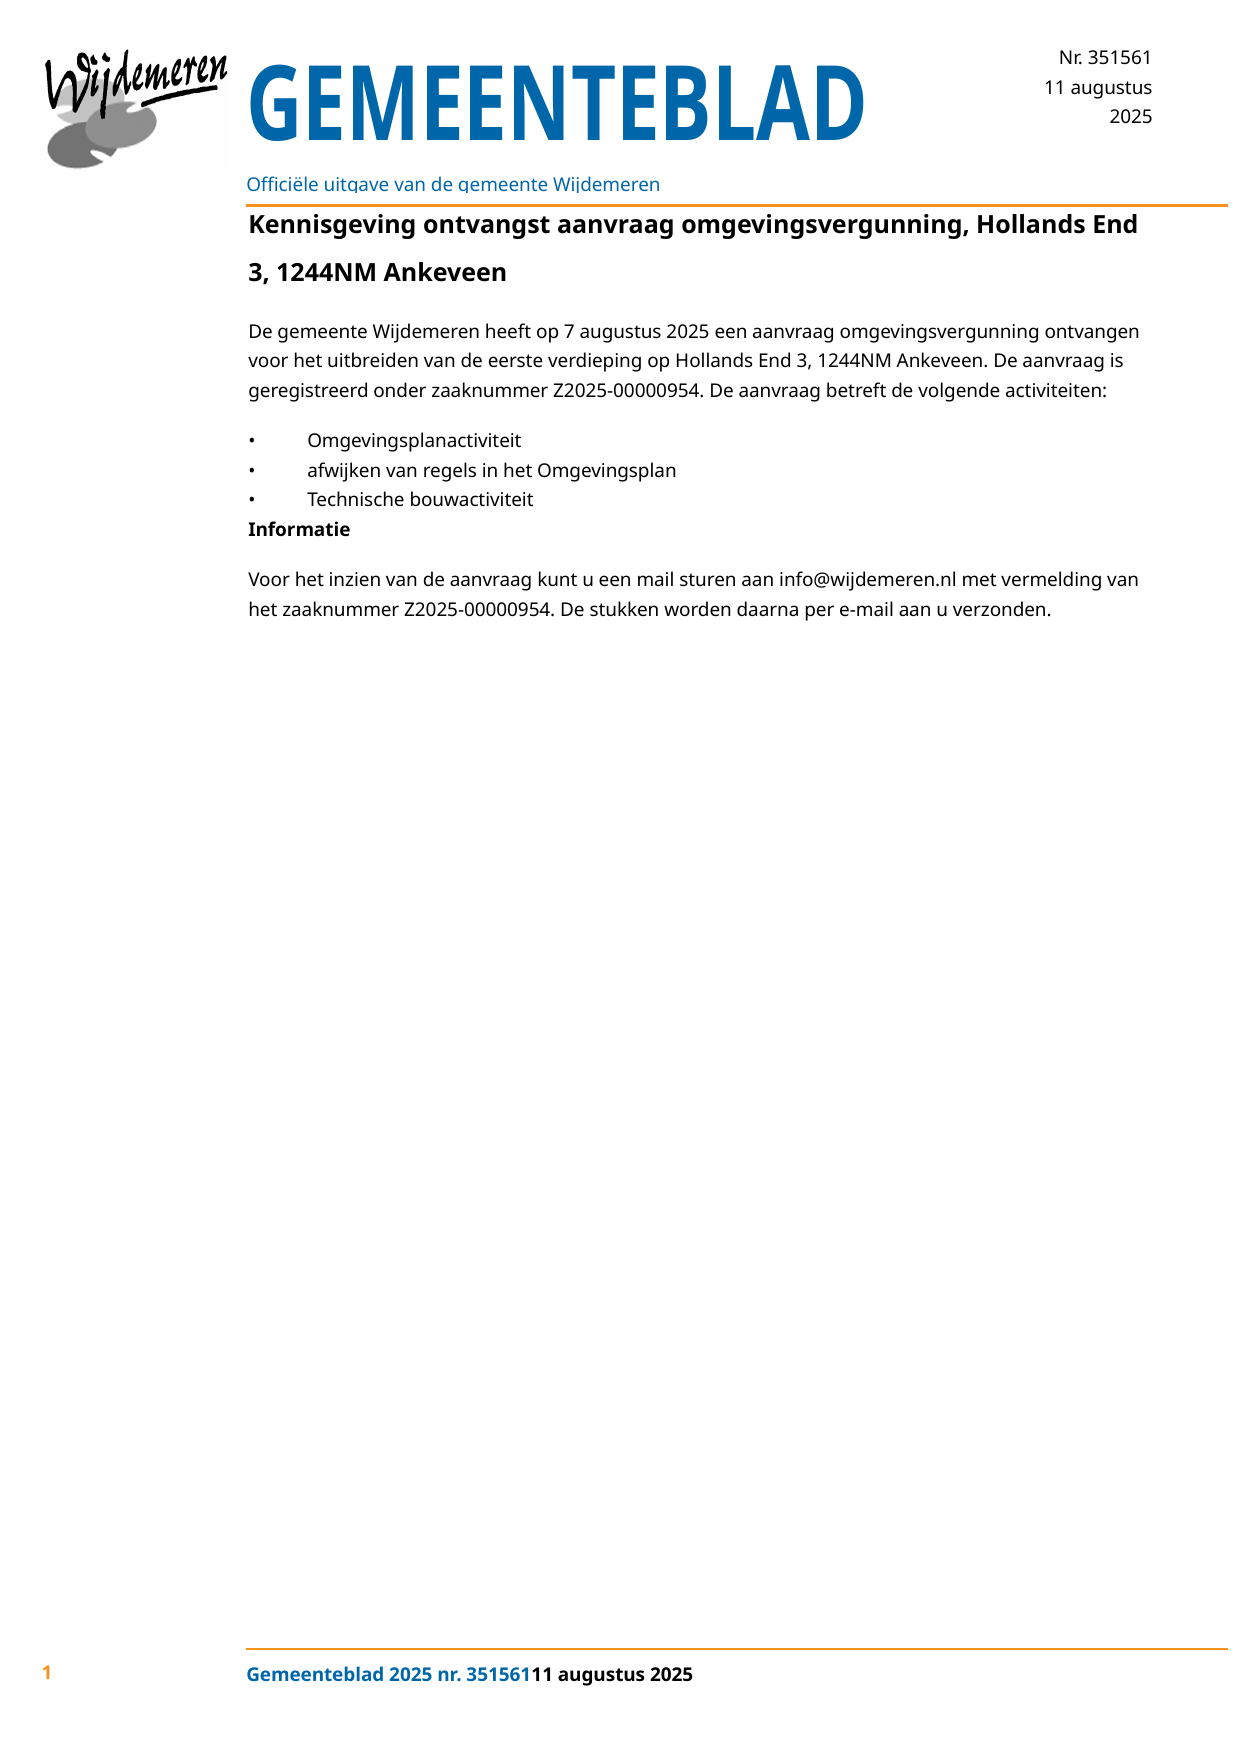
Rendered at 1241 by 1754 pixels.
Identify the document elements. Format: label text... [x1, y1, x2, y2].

picture [41, 47, 231, 172]
text Informatie [248, 516, 1152, 542]
list afwijken van regels in het Omgevingsplan [248, 457, 1152, 483]
text Voor het inzien van de aanvraag kunt u een mail sturen aan info@wijdemeren.nl met vermelding van het zaaknummer Z2025-00000954. De stukken worden daarna per e-mail aan u verzonden. [248, 567, 1152, 622]
text De gemeente Wijdemeren heeft op 7 augustus 2025 een aanvraag omgevingsvergunning ontvangen voor het uitbreiden van de eerste verdieping op Hollands End 3, 1244NM Ankeveen. De aanvraag is geregistreerd onder zaaknummer Z2025-00000954. De aanvraag betreft de volgende activiteiten: [248, 318, 1152, 403]
list Technische bouwactiviteit [248, 487, 1152, 512]
list Omgevingsplanactiviteit [248, 427, 1152, 453]
text Kennisgeving ontvangst aanvraag omgevingsvergunning, Hollands End 3, 1244NM Ankeveen [248, 207, 1152, 288]
